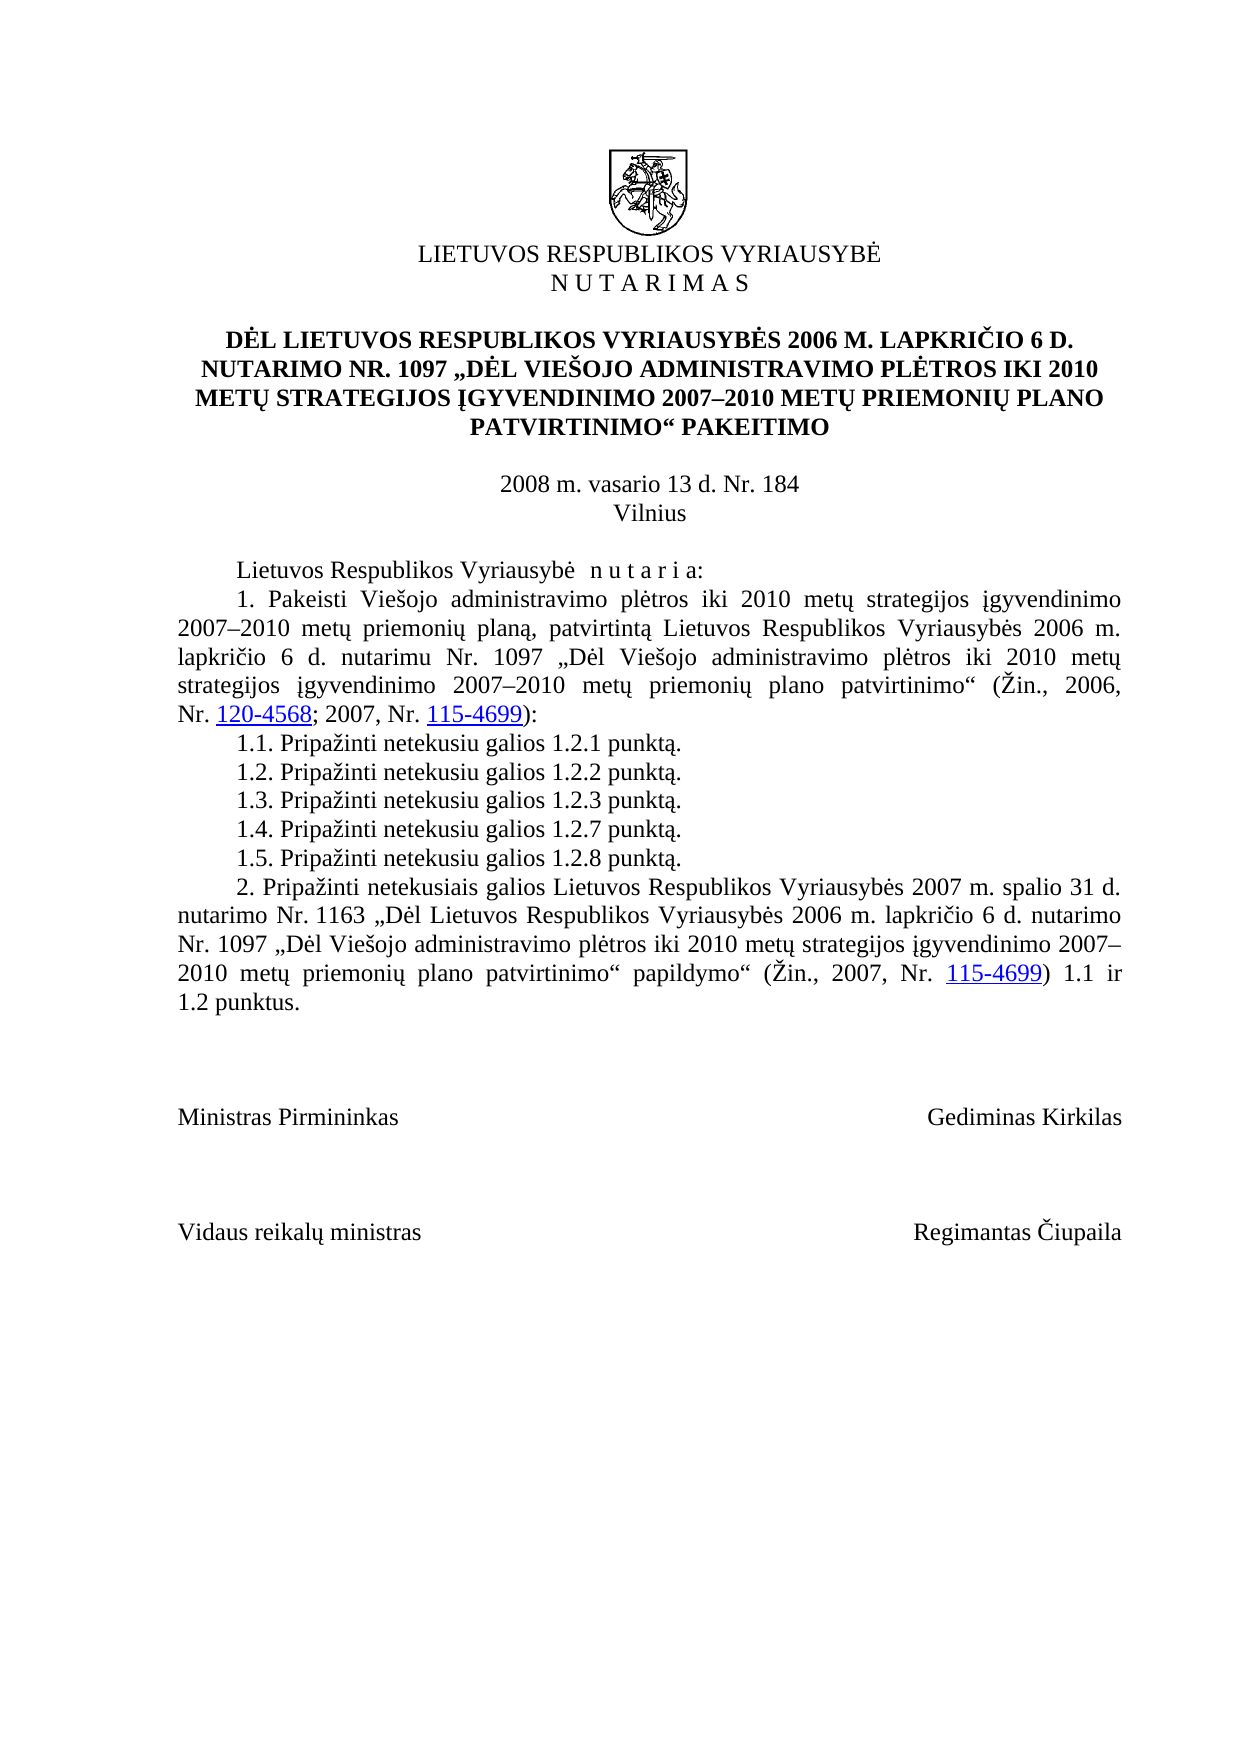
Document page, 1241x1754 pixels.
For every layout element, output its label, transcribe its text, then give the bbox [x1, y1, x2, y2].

text DĖL LIETUVOS RESPUBLIKOS Vyriausybės 2006 m. LAPKRIČIO 6 d. nutarimo Nr. 1097 „dėl viešojo administravimo plėtros iki 2010 metų strategijos įgyvendinimo 2007–2010 metų priemonių plano PATVIRTINIMO“ pakeitimo [177, 325, 1122, 440]
text Lietuvos Respublikos Vyriausybė nutaria: [177, 555, 1122, 584]
text 1.1. Pripažinti netekusiu galios 1.2.1 punktą. [177, 728, 1122, 757]
text 1. Pakeisti Viešojo administravimo plėtros iki 2010 metų strategijos įgyvendinimo 2007–2010 metų priemonių planą, patvirtintą Lietuvos Respublikos Vyriausybės 2006 m. lapkričio 6 d. nutarimu Nr. 1097 „Dėl Viešojo administravimo plėtros iki 2010 metų strategijos įgyvendinimo 2007–2010 metų priemonių plano patvirtinimo“ (Žin., 2006, Nr. 120-4568; 2007, Nr. 115-4699): [177, 584, 1122, 728]
text 1.4. Pripažinti netekusiu galios 1.2.7 punktą. [177, 814, 1122, 843]
text 2008 m. vasario 13 d. Nr. 184 [177, 469, 1122, 498]
text NUTARIMAS [177, 268, 1122, 297]
text 1.5. Pripažinti netekusiu galios 1.2.8 punktą. [177, 843, 1122, 872]
text 1.2. Pripažinti netekusiu galios 1.2.2 punktą. [177, 757, 1122, 785]
text Vidaus reikalų ministras Regimantas Čiupaila [177, 1217, 1122, 1274]
text 2. Pripažinti netekusiais galios Lietuvos Respublikos Vyriausybės 2007 m. spalio 31 d. nutarimo Nr. 1163 „Dėl Lietuvos Respublikos Vyriausybės 2006 m. lapkričio 6 d. nutarimo Nr. 1097 „Dėl Viešojo administravimo plėtros iki 2010 metų strategijos įgyvendinimo 2007–2010 metų priemonių plano patvirtinimo“ papildymo“ (Žin., 2007, Nr. 115-4699) 1.1 ir 1.2 punktus. [177, 872, 1122, 1015]
text Lietuvos Respublikos Vyriausybė [177, 239, 1122, 268]
text Ministras Pirmininkas Gediminas Kirkilas [177, 1102, 1122, 1130]
text 1.3. Pripažinti netekusiu galios 1.2.3 punktą. [177, 785, 1122, 814]
text Vilnius [177, 498, 1122, 527]
